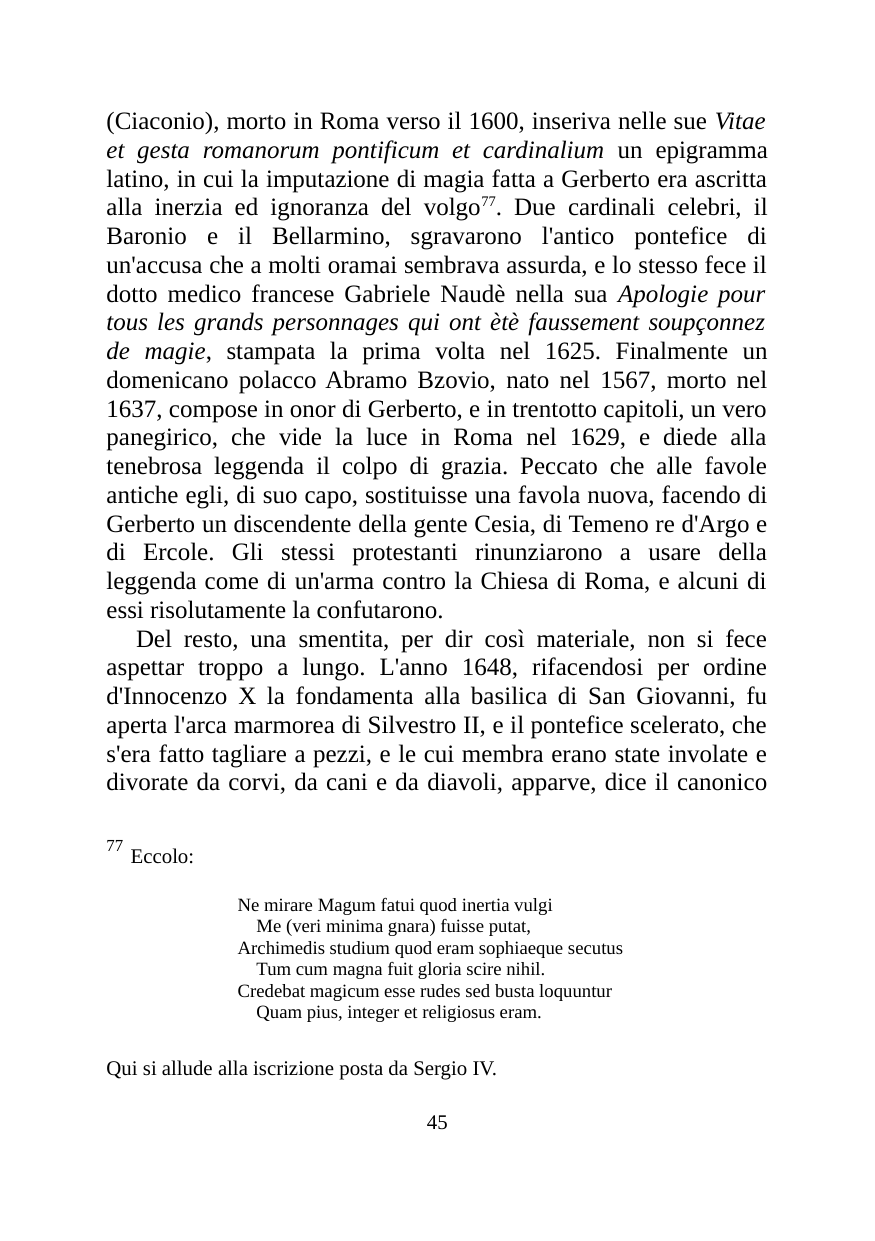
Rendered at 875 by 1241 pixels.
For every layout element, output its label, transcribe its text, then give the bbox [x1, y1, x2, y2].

text Quam pius, integer et religiosus eram. [256, 1001, 768, 1023]
text Credebat magicum esse rudes sed busta loquuntur [237, 980, 768, 1001]
text (Ciaconio), morto in Roma verso il 1600, inseriva nelle sue Vitae et gesta romanorum pontificum et cardinalium un epigramma latino, in cui la imputazione di magia fatta a Gerberto era ascritta alla inerzia ed ignoranza del volgo. Due cardinali celebri, il Baronio e il Bellarmino, sgravarono l'antico pontefice di un'accusa che a molti oramai sembrava assurda, e lo stesso fece il dotto medico francese Gabriele Naudè nella sua Apologie pour tous les grands personnages qui ont ètè faussement soupçonnez de magie, stampata la prima volta nel 1625. Finalmente un domenicano polacco Abramo Bzovio, nato nel 1567, morto nel 1637, compose in onor di Gerberto, e in trentotto capitoli, un vero panegirico, che vide la luce in Roma nel 1629, e diede alla tenebrosa leggenda il colpo di grazia. Peccato che alle favole antiche egli, di suo capo, sostituisse una favola nuova, facendo di Gerberto un discendente della gente Cesia, di Temeno re d'Argo e di Ercole. Gli stessi protestanti rinunziarono a usare della leggenda come di un'arma contro la Chiesa di Roma, e alcuni di essi risolutamente la confutarono. [106, 106, 768, 624]
text Del resto, una smentita, per dir così materiale, non si fece aspettar troppo a lungo. L'anno 1648, rifacendosi per ordine d'Innocenzo X la fondamenta alla basilica di San Giovanni, fu aperta l'arca marmorea di Silvestro II, e il pontefice scelerato, che s'era fatto tagliare a pezzi, e le cui membra erano state involate e divorate da corvi, da cani e da diavoli, apparve, dice il canonico [106, 624, 768, 796]
text Qui si allude alla iscrizione posta da Sergio IV. [106, 1056, 768, 1080]
text Tum cum magna fuit gloria scire nihil. [256, 958, 768, 980]
text Eccolo: [106, 836, 768, 869]
text Me (veri minima gnara) fuisse putat, [256, 915, 768, 937]
text Ne mirare Magum fatui quod inertia vulgi [237, 893, 768, 915]
text Archimedis studium quod eram sophiaeque secutus [237, 937, 768, 958]
